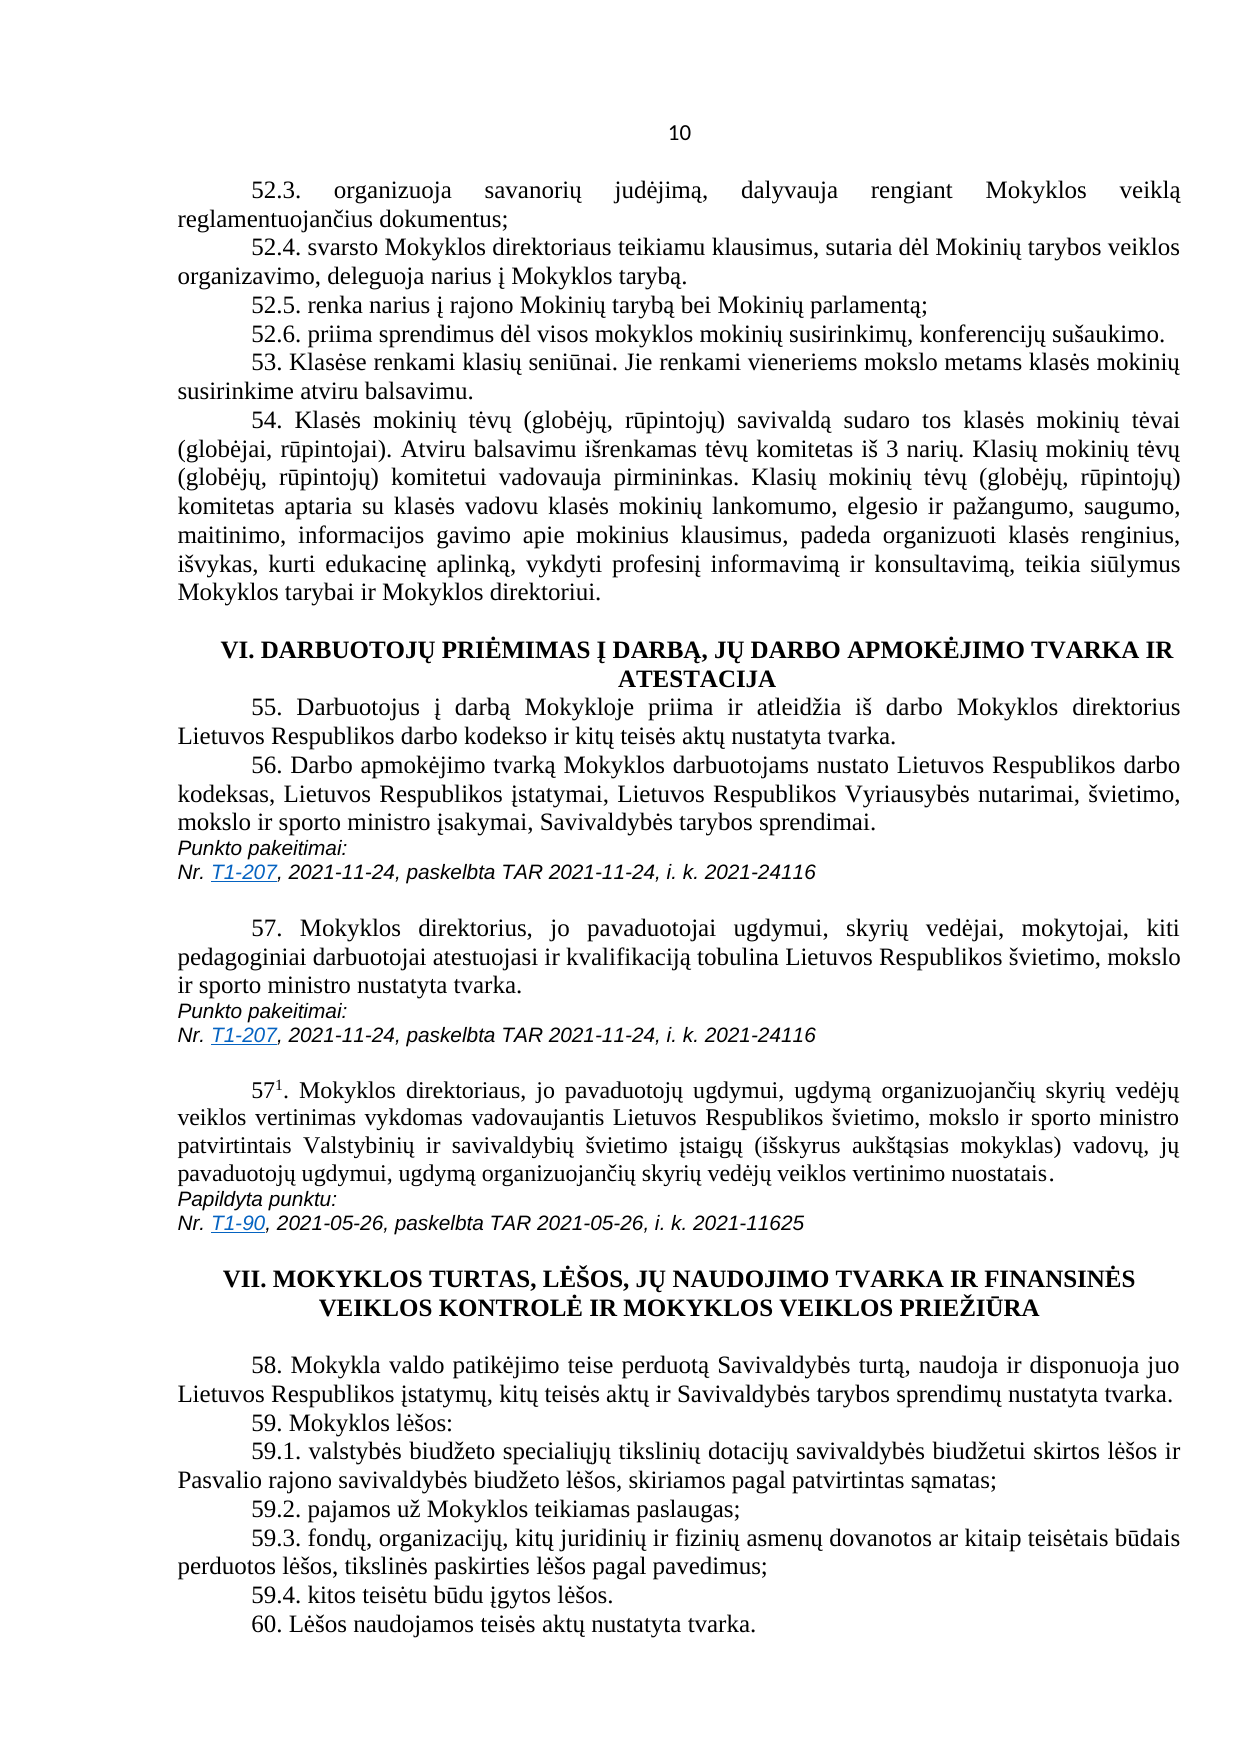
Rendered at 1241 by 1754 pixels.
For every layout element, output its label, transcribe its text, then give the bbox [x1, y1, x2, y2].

text 52.4. svarsto Mokyklos direktoriaus teikiamu klausimus, sutaria dėl Mokinių tarybos veiklos organizavimo, deleguoja narius į Mokyklos tarybą. [177, 232, 1181, 290]
text Punkto pakeitimai: [177, 836, 1181, 860]
text 53. Klasėse renkami klasių seniūnai. Jie renkami vieneriems mokslo metams klasės mokinių susirinkime atviru balsavimu. [177, 347, 1181, 405]
text 60. Lėšos naudojamos teisės aktų nustatyta tvarka. [177, 1609, 1181, 1638]
text 59.3. fondų, organizacijų, kitų juridinių ir fizinių asmenų dovanotos ar kitaip teisėtais būdais perduotos lėšos, tikslinės paskirties lėšos pagal pavedimus; [177, 1523, 1181, 1580]
text 52.3. organizuoja savanorių judėjimą, dalyvauja rengiant Mokyklos veiklą reglamentuojančius dokumentus; [177, 175, 1181, 232]
text 56. Darbo apmokėjimo tvarką Mokyklos darbuotojams nustato Lietuvos Respublikos darbo kodeksas, Lietuvos Respublikos įstatymai, Lietuvos Respublikos Vyriausybės nutarimai, švietimo, mokslo ir sporto ministro įsakymai, Savivaldybės tarybos sprendimai. [177, 750, 1181, 836]
text Nr. T1-90, 2021-05-26, paskelbta TAR 2021-05-26, i. k. 2021-11625 [177, 1211, 1181, 1235]
text 59.2. pajamos už Mokyklos teikiamas paslaugas; [177, 1494, 1181, 1523]
text 59. Mokyklos lėšos: [177, 1408, 1181, 1436]
text 57. Mokyklos direktorius, jo pavaduotojai ugdymui, skyrių vedėjai, mokytojai, kiti pedagoginiai darbuotojai atestuojasi ir kvalifikaciją tobulina Lietuvos Respublikos švietimo, mokslo ir sporto ministro nustatyta tvarka. [177, 913, 1181, 999]
text Nr. T1-207, 2021-11-24, paskelbta TAR 2021-11-24, i. k. 2021-24116 [177, 860, 1181, 884]
text Nr. T1-207, 2021-11-24, paskelbta TAR 2021-11-24, i. k. 2021-24116 [177, 1023, 1181, 1047]
text 59.4. kitos teisėtu būdu įgytos lėšos. [177, 1580, 1181, 1609]
text 55. Darbuotojus į darbą Mokykloje priima ir atleidžia iš darbo Mokyklos direktorius Lietuvos Respublikos darbo kodekso ir kitų teisės aktų nustatyta tvarka. [177, 692, 1181, 750]
text VII. MOKYKLOS TURTAS, LĖŠOS, JŲ NAUDOJIMO TVARKA IR FINANSINĖS VEIKLOS KONTROLĖ IR MOKYKLOS VEIKLOS PRIEŽIŪRA [177, 1264, 1181, 1321]
text VI. DARBUOTOJŲ PRIĖMIMAS Į DARBĄ, JŲ DARBO APMOKĖJIMO TVARKA IR ATESTACIJA [213, 635, 1181, 692]
text Papildyta punktu: [177, 1187, 1181, 1211]
text 54. Klasės mokinių tėvų (globėjų, rūpintojų) savivaldą sudaro tos klasės mokinių tėvai (globėjai, rūpintojai). Atviru balsavimu išrenkamas tėvų komitetas iš 3 narių. Klasių mokinių tėvų (globėjų, rūpintojų) komitetui vadovauja pirmininkas. Klasių mokinių tėvų (globėjų, rūpintojų) komitetas aptaria su klasės vadovu klasės mokinių lankomumo, elgesio ir pažangumo, saugumo, maitinimo, informacijos gavimo apie mokinius klausimus, padeda organizuoti klasės renginius, išvykas, kurti edukacinę aplinką, vykdyti profesinį informavimą ir konsultavimą, teikia siūlymus Mokyklos tarybai ir Mokyklos direktoriui. [177, 405, 1181, 606]
text 52.5. renka narius į rajono Mokinių tarybą bei Mokinių parlamentą; [177, 290, 1181, 319]
text 52.6. priima sprendimus dėl visos mokyklos mokinių susirinkimų, konferencijų sušaukimo. [177, 319, 1181, 347]
text 571. Mokyklos direktoriaus, jo pavaduotojų ugdymui, ugdymą organizuojančių skyrių vedėjų veiklos vertinimas vykdomas vadovaujantis Lietuvos Respublikos švietimo, mokslo ir sporto ministro patvirtintais Valstybinių ir savivaldybių švietimo įstaigų (išskyrus aukštąsias mokyklas) vadovų, jų pavaduotojų ugdymui, ugdymą organizuojančių skyrių vedėjų veiklos vertinimo nuostatais. [177, 1076, 1181, 1187]
text 59.1. valstybės biudžeto specialiųjų tikslinių dotacijų savivaldybės biudžetui skirtos lėšos ir Pasvalio rajono savivaldybės biudžeto lėšos, skiriamos pagal patvirtintas sąmatas; [177, 1436, 1181, 1494]
text 58. Mokykla valdo patikėjimo teise perduotą Savivaldybės turtą, naudoja ir disponuoja juo Lietuvos Respublikos įstatymų, kitų teisės aktų ir Savivaldybės tarybos sprendimų nustatyta tvarka. [177, 1350, 1181, 1408]
text Punkto pakeitimai: [177, 999, 1181, 1023]
